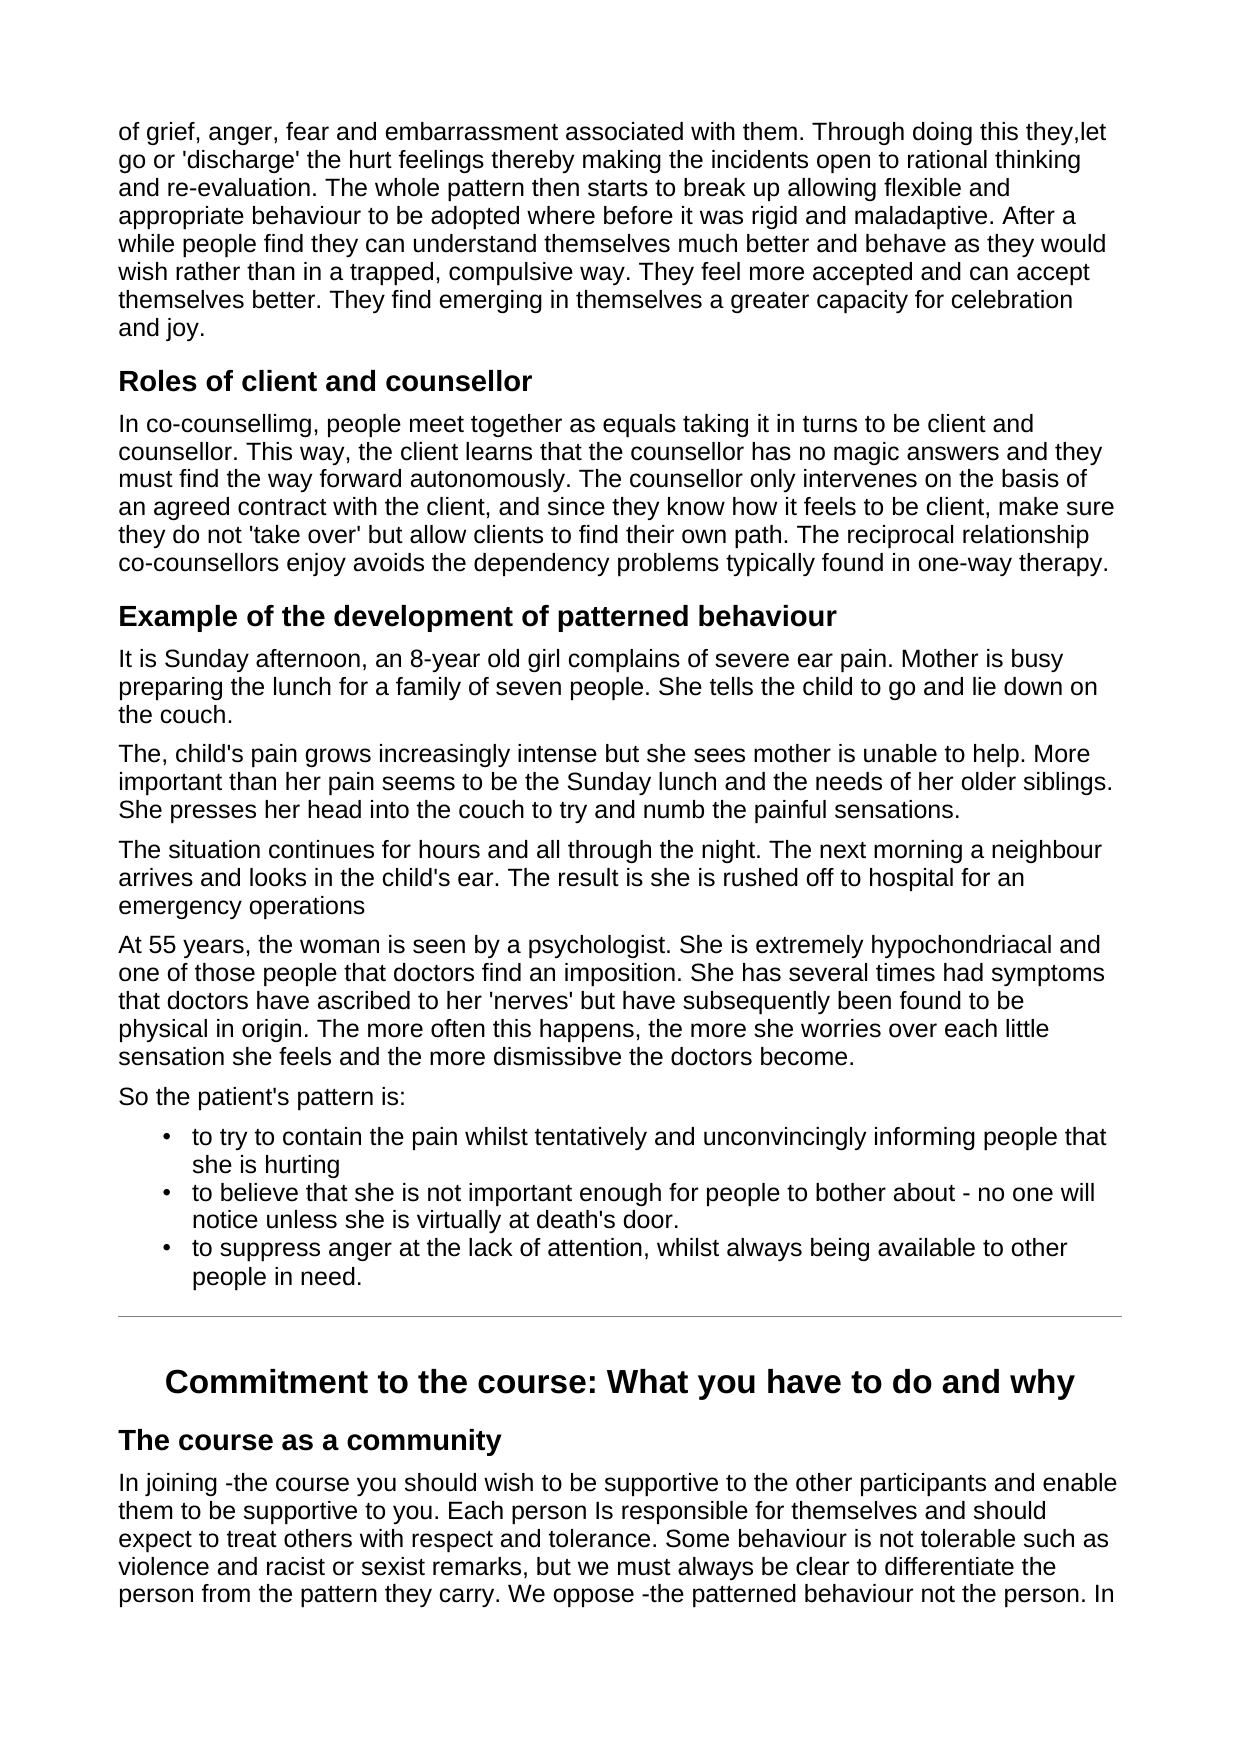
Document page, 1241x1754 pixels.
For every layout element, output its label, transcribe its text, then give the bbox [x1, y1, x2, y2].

subtitle Example of the development of patterned behaviour [118, 600, 1122, 633]
text In co-counsellimg, people meet together as equals taking it in turns to be client and counsellor. This way, the client learns that the counsellor has no magic answers and they must find the way forward autonomously. The counsellor only intervenes on the basis of an agreed contract with the client, and since they know how it feels to be client, make sure they do not 'take over' but allow clients to find their own path. The reciprocal relationship co-counsellors enjoy avoids the dependency problems typically found in one-way therapy. [118, 409, 1122, 577]
text of grief, anger, fear and embarrassment associated with them. Through doing this they,let go or 'discharge' the hurt feelings thereby making the incidents open to rational thinking and re-evaluation. The whole pattern then starts to break up allowing flexible and appropriate behaviour to be adopted where before it was rigid and maladaptive. After a while people find they can understand themselves much better and behave as they would wish rather than in a trapped, compulsive way. They feel more accepted and can accept themselves better. They find emerging in themselves a greater capacity for celebration and joy. [118, 118, 1122, 341]
list to try to contain the pain whilst tentatively and unconvincingly informing people that she is hurting [162, 1122, 1122, 1178]
subtitle Roles of client and counsellor [118, 365, 1122, 398]
list to suppress anger at the lack of attention, whilst always being available to other people in need. [162, 1234, 1122, 1290]
text The, child's pain grows increasingly intense but she sees mother is unable to help. More important than her pain seems to be the Sunday lunch and the needs of her older siblings. She presses her head into the couch to try and numb the painful sensations. [118, 740, 1122, 824]
text In joining -the course you should wish to be supportive to the other participants and enable them to be supportive to you. Each person Is responsible for themselves and should expect to treat others with respect and tolerance. Some behaviour is not tolerable such as violence and racist or sexist remarks, but we must always be clear to differentiate the person from the pattern they carry. We oppose -the patterned behaviour not the person. In [118, 1469, 1122, 1608]
text It is Sunday afternoon, an 8-year old girl complains of severe ear pain. Mother is busy preparing the lunch for a family of seven people. She tells the child to go and lie down on the couch. [118, 645, 1122, 728]
text So the patient's pattern is: [118, 1083, 1122, 1111]
list to believe that she is not important enough for people to bother about - no one will notice unless she is virtually at death's door. [162, 1178, 1122, 1234]
text The situation continues for hours and all through the night. The next morning a neighbour arrives and looks in the child's ear. The result is she is rushed off to hospital for an emergency operations [118, 836, 1122, 919]
subtitle The course as a community [118, 1424, 1122, 1457]
subtitle Commitment to the course: What you have to do and why [118, 1363, 1122, 1401]
text At 55 years, the woman is seen by a psychologist. She is extremely hypochondriacal and one of those people that doctors find an imposition. She has several times had symptoms that doctors have ascribed to her 'nerves' but have subsequently been found to be physical in origin. The more often this happens, the more she worries over each little sensation she feels and the more dismissibve the doctors become. [118, 931, 1122, 1071]
